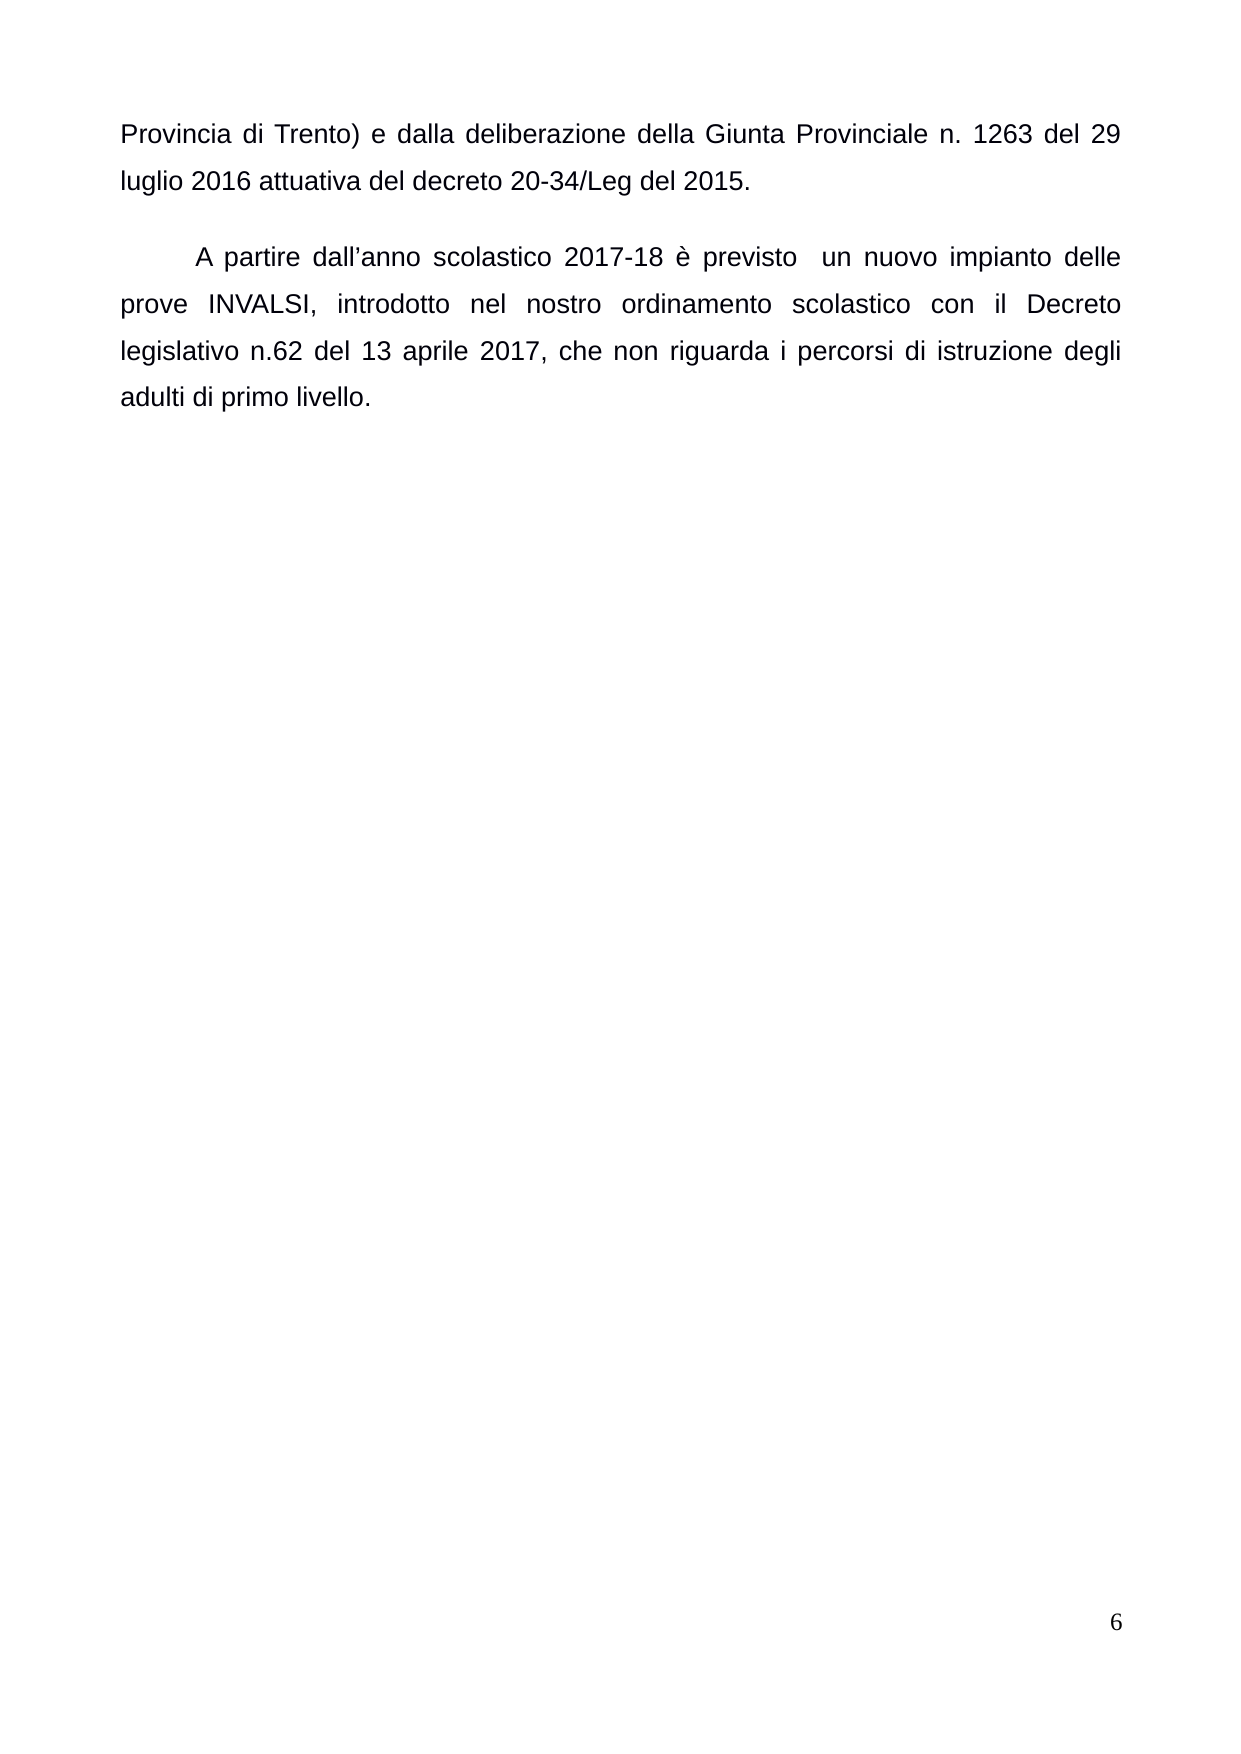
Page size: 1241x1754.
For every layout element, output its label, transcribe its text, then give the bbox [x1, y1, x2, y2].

text A partire dall’anno scolastico 2017-18 è previsto un nuovo impianto delle prove INVALSI, introdotto nel nostro ordinamento scolastico con il Decreto legislativo n.62 del 13 aprile 2017, che non riguarda i percorsi di istruzione degli adulti di primo livello. [120, 241, 1122, 413]
text Provincia di Trento) e dalla deliberazione della Giunta Provinciale n. 1263 del 29 luglio 2016 attuativa del decreto 20-34/Leg del 2015. [120, 118, 1122, 196]
